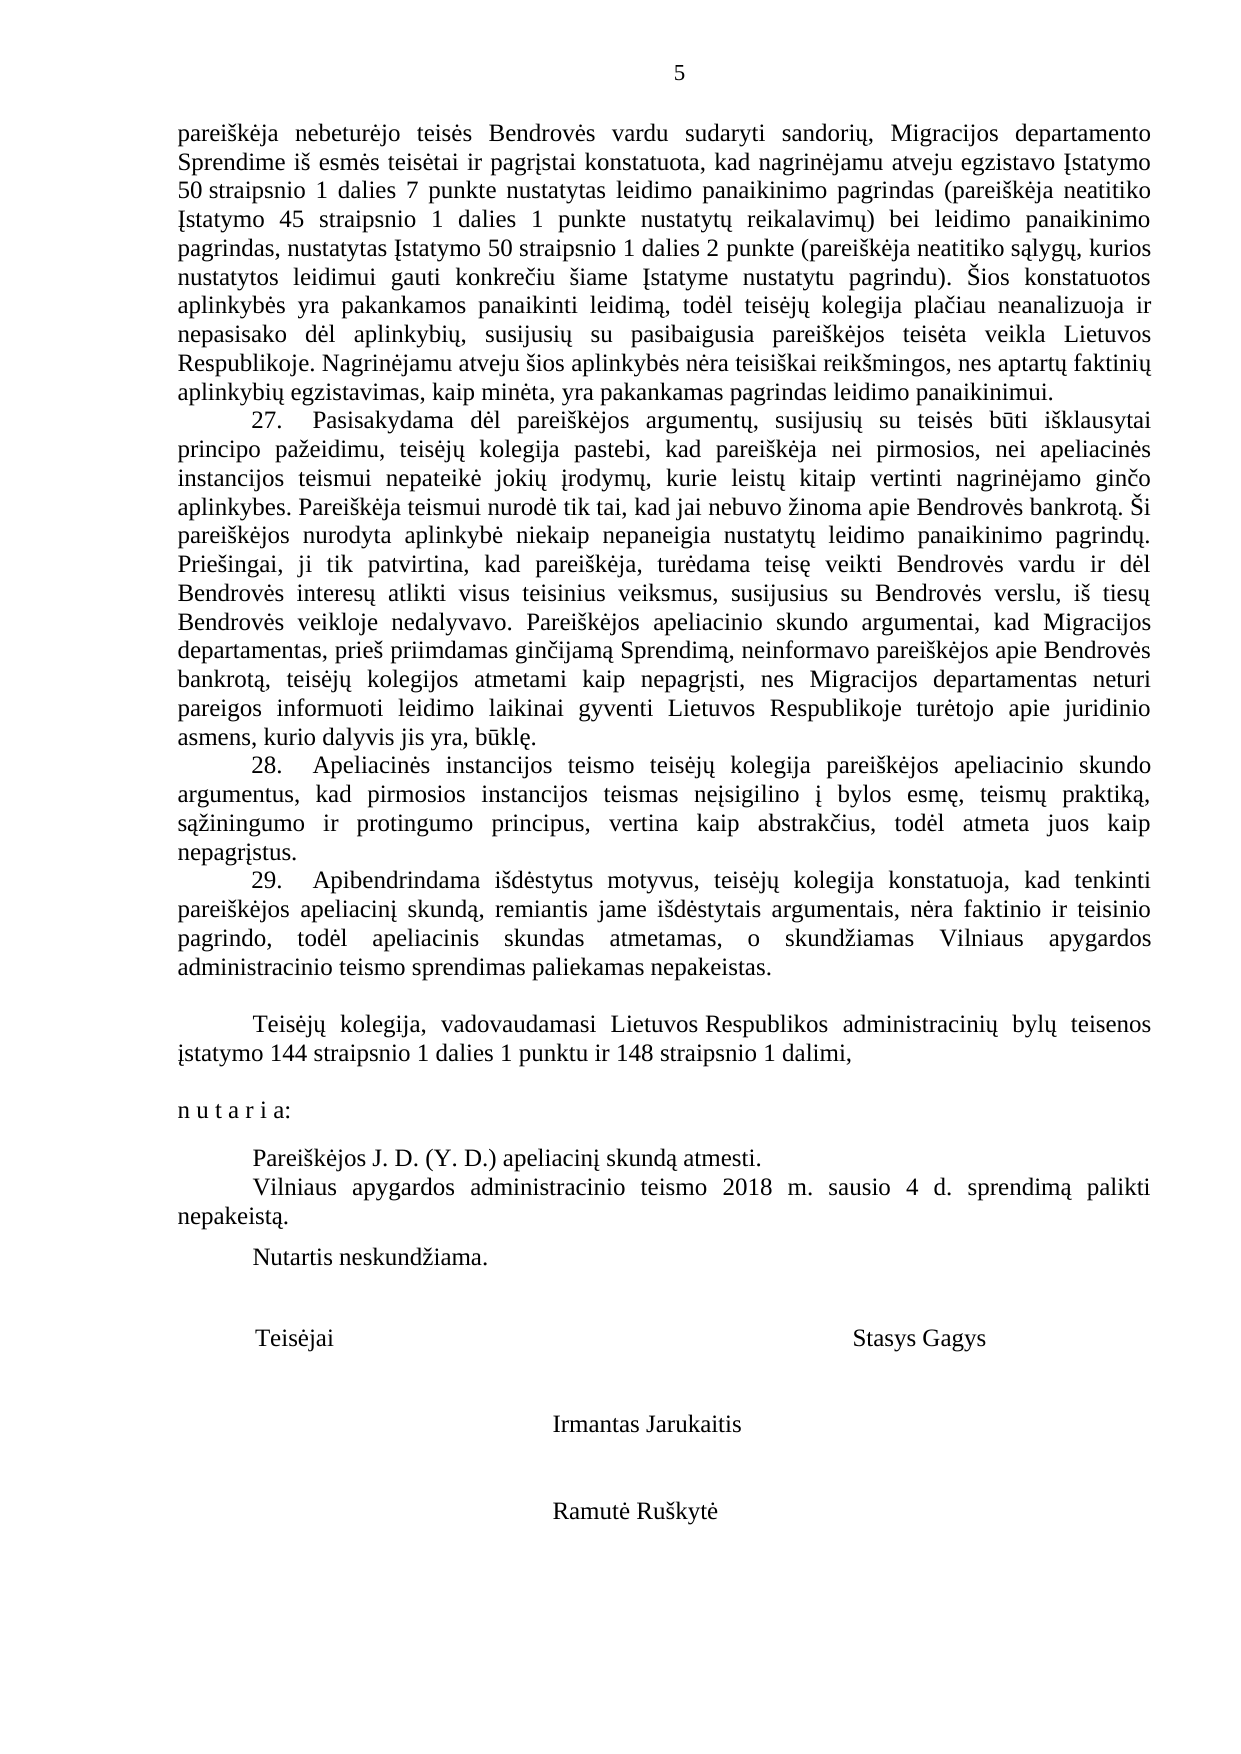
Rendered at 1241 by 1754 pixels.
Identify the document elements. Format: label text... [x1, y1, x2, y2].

text 29. Apibendrindama išdėstytus motyvus, teisėjų kolegija konstatuoja, kad tenkinti pareiškėjos apeliacinį skundą, remiantis jame išdėstytais argumentais, nėra faktinio ir teisinio pagrindo, todėl apeliacinis skundas atmetamas, o skundžiamas Vilniaus apygardos administracinio teismo sprendimas paliekamas nepakeistas. [177, 866, 1152, 981]
text Teisėjai Stasys Gagys [177, 1323, 1152, 1352]
text 28. Apeliacinės instancijos teismo teisėjų kolegija pareiškėjos apeliacinio skundo argumentus, kad pirmosios instancijos teismas neįsigilino į bylos esmę, teismų praktiką, sąžiningumo ir protingumo principus, vertina kaip abstrakčius, todėl atmeta juos kaip nepagrįstus. [177, 751, 1152, 866]
text Nutartis neskundžiama. [177, 1242, 1152, 1271]
text pareiškėja nebeturėjo teisės Bendrovės vardu sudaryti sandorių, Migracijos departamento Sprendime iš esmės teisėtai ir pagrįstai konstatuota, kad nagrinėjamu atveju egzistavo Įstatymo 50 straipsnio 1 dalies 7 punkte nustatytas leidimo panaikinimo pagrindas (pareiškėja neatitiko Įstatymo 45 straipsnio 1 dalies 1 punkte nustatytų reikalavimų) bei leidimo panaikinimo pagrindas, nustatytas Įstatymo 50 straipsnio 1 dalies 2 punkte (pareiškėja neatitiko sąlygų, kurios nustatytos leidimui gauti konkrečiu šiame Įstatyme nustatytu pagrindu). Šios konstatuotos aplinkybės yra pakankamos panaikinti leidimą, todėl teisėjų kolegija plačiau neanalizuoja ir nepasisako dėl aplinkybių, susijusių su pasibaigusia pareiškėjos teisėta veikla Lietuvos Respublikoje. Nagrinėjamu atveju šios aplinkybės nėra teisiškai reikšmingos, nes aptartų faktinių aplinkybių egzistavimas, kaip minėta, yra pakankamas pagrindas leidimo panaikinimui. [177, 118, 1152, 406]
text Teisėjų kolegija, vadovaudamasi Lietuvos Respublikos administracinių bylų teisenos įstatymo 144 straipsnio 1 dalies 1 punktu ir 148 straipsnio 1 dalimi, [177, 1009, 1152, 1067]
text Irmantas Jarukaitis [177, 1409, 1152, 1438]
text Ramutė Ruškytė [177, 1496, 1152, 1524]
text 27. Pasisakydama dėl pareiškėjos argumentų, susijusių su teisės būti išklausytai principo pažeidimu, teisėjų kolegija pastebi, kad pareiškėja nei pirmosios, nei apeliacinės instancijos teismui nepateikė jokių įrodymų, kurie leistų kitaip vertinti nagrinėjamo ginčo aplinkybes. Pareiškėja teismui nurodė tik tai, kad jai nebuvo žinoma apie Bendrovės bankrotą. Ši pareiškėjos nurodyta aplinkybė niekaip nepaneigia nustatytų leidimo panaikinimo pagrindų. Priešingai, ji tik patvirtina, kad pareiškėja, turėdama teisę veikti Bendrovės vardu ir dėl Bendrovės interesų atlikti visus teisinius veiksmus, susijusius su Bendrovės verslu, iš tiesų Bendrovės veikloje nedalyvavo. Pareiškėjos apeliacinio skundo argumentai, kad Migracijos departamentas, prieš priimdamas ginčijamą Sprendimą, neinformavo pareiškėjos apie Bendrovės bankrotą, teisėjų kolegijos atmetami kaip nepagrįsti, nes Migracijos departamentas neturi pareigos informuoti leidimo laikinai gyventi Lietuvos Respublikoje turėtojo apie juridinio asmens, kurio dalyvis jis yra, būklę. [177, 406, 1152, 751]
text Pareiškėjos J. D. (Y. D.) apeliacinį skundą atmesti. [177, 1143, 1152, 1172]
text n u t a r i a: [177, 1096, 1152, 1124]
text Vilniaus apygardos administracinio teismo 2018 m. sausio 4 d. sprendimą palikti nepakeistą. [177, 1172, 1152, 1230]
